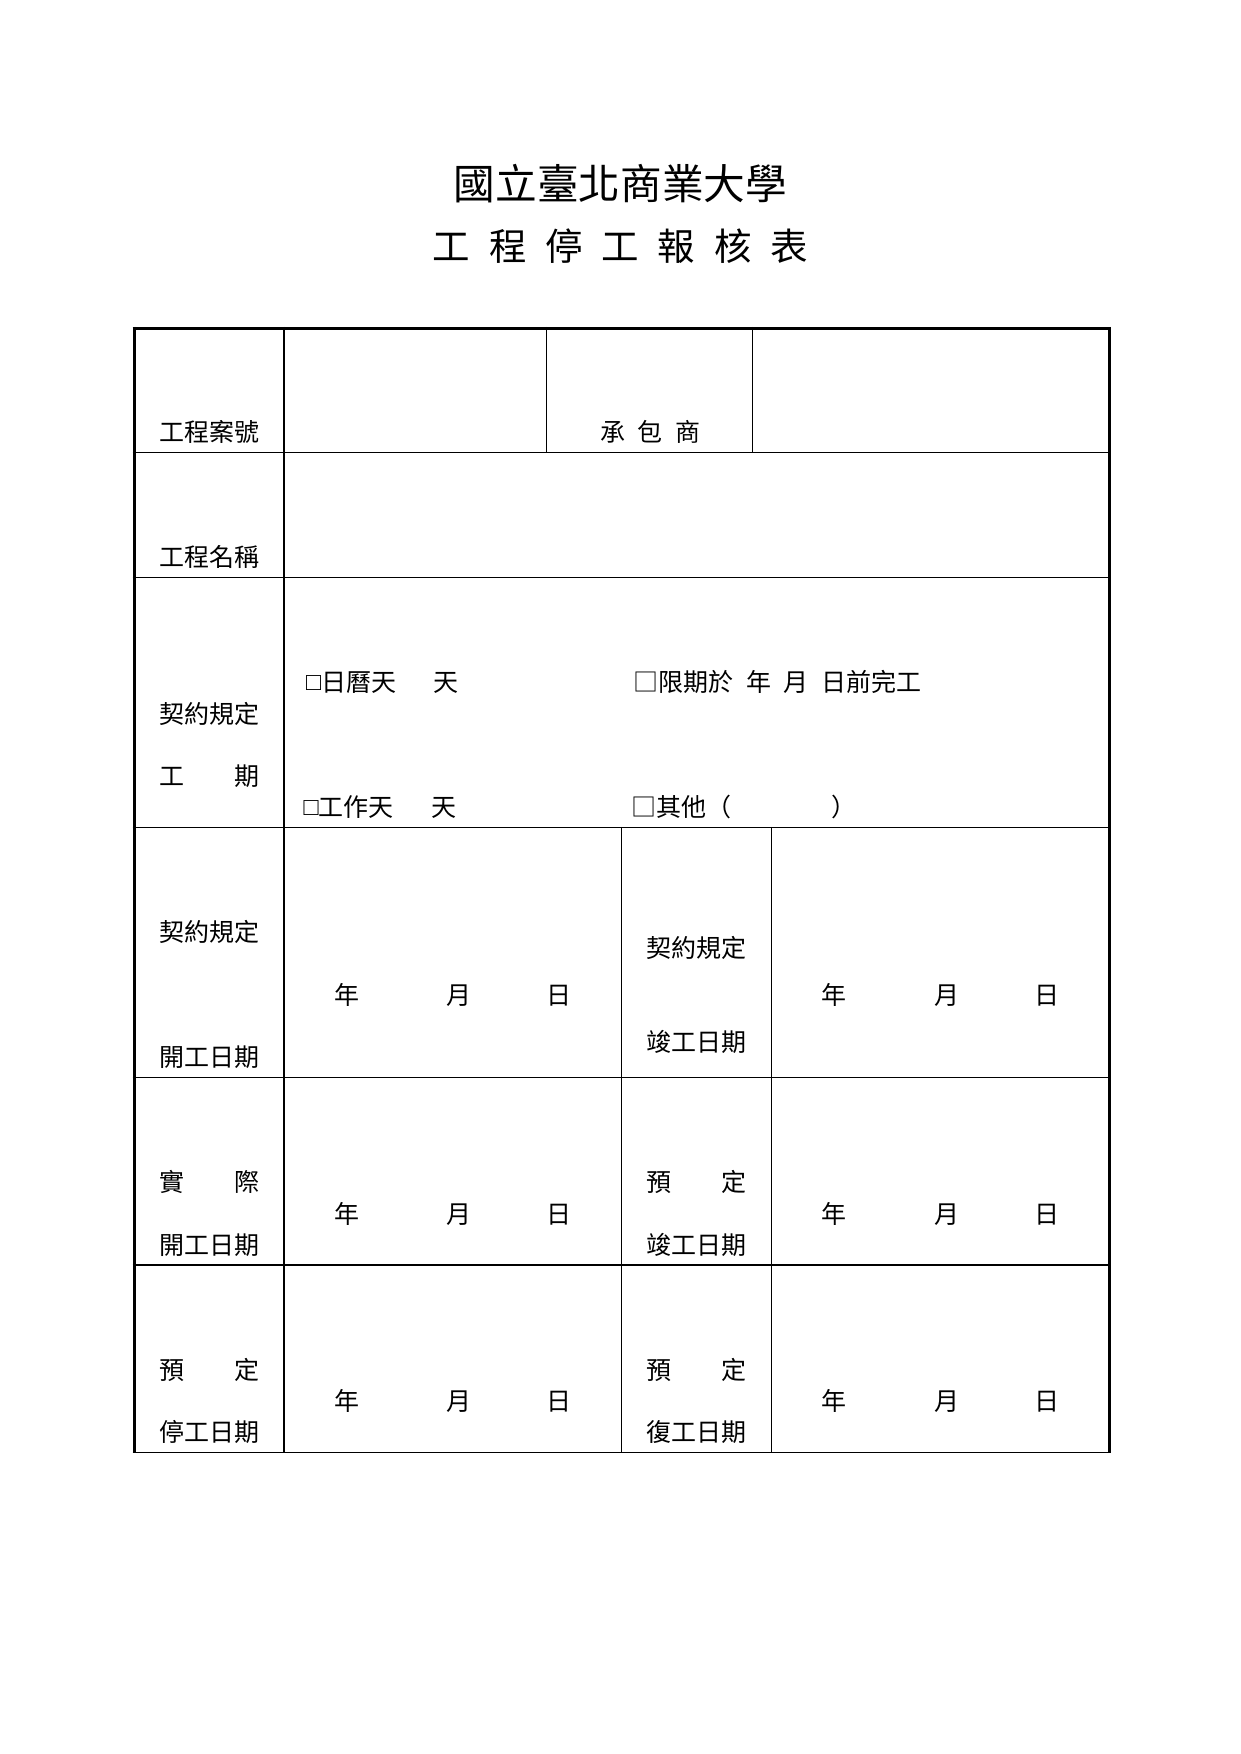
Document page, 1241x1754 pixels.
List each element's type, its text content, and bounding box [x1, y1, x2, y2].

table_cell 工程名稱 [136, 453, 283, 577]
table_cell □日曆天 天 □限期於 年 月 日前完工 □工作天 天 □其他（ ） [285, 578, 1108, 827]
table_cell 契約規定 開工日期 [136, 828, 283, 1077]
text 工 程 停 工 報 核 表 [187, 202, 1053, 264]
table_cell 年 月 日 [772, 1266, 1108, 1452]
text 國立臺北商業大學 [187, 139, 1053, 202]
table_cell 年 月 日 [772, 828, 1108, 1077]
table_cell 年 月 日 [772, 1078, 1108, 1264]
table_cell 年 月 日 [285, 828, 621, 1077]
table_header 承 包 商 [547, 330, 752, 452]
table_cell 契約規定 工 期 [136, 578, 283, 827]
table_header [753, 330, 1108, 452]
table_header 工程案號 [136, 330, 283, 452]
table_cell 實 際 開工日期 [136, 1078, 283, 1264]
table_cell 契約規定 竣工日期 [622, 828, 771, 1077]
table_cell 年 月 日 [285, 1266, 621, 1452]
table_cell 預 定 停工日期 [136, 1266, 283, 1452]
table_cell 預 定 復工日期 [622, 1266, 771, 1452]
table_cell 預 定 竣工日期 [622, 1078, 771, 1264]
table_cell [285, 453, 1108, 577]
table_header [285, 330, 546, 452]
table_cell 年 月 日 [285, 1078, 621, 1264]
